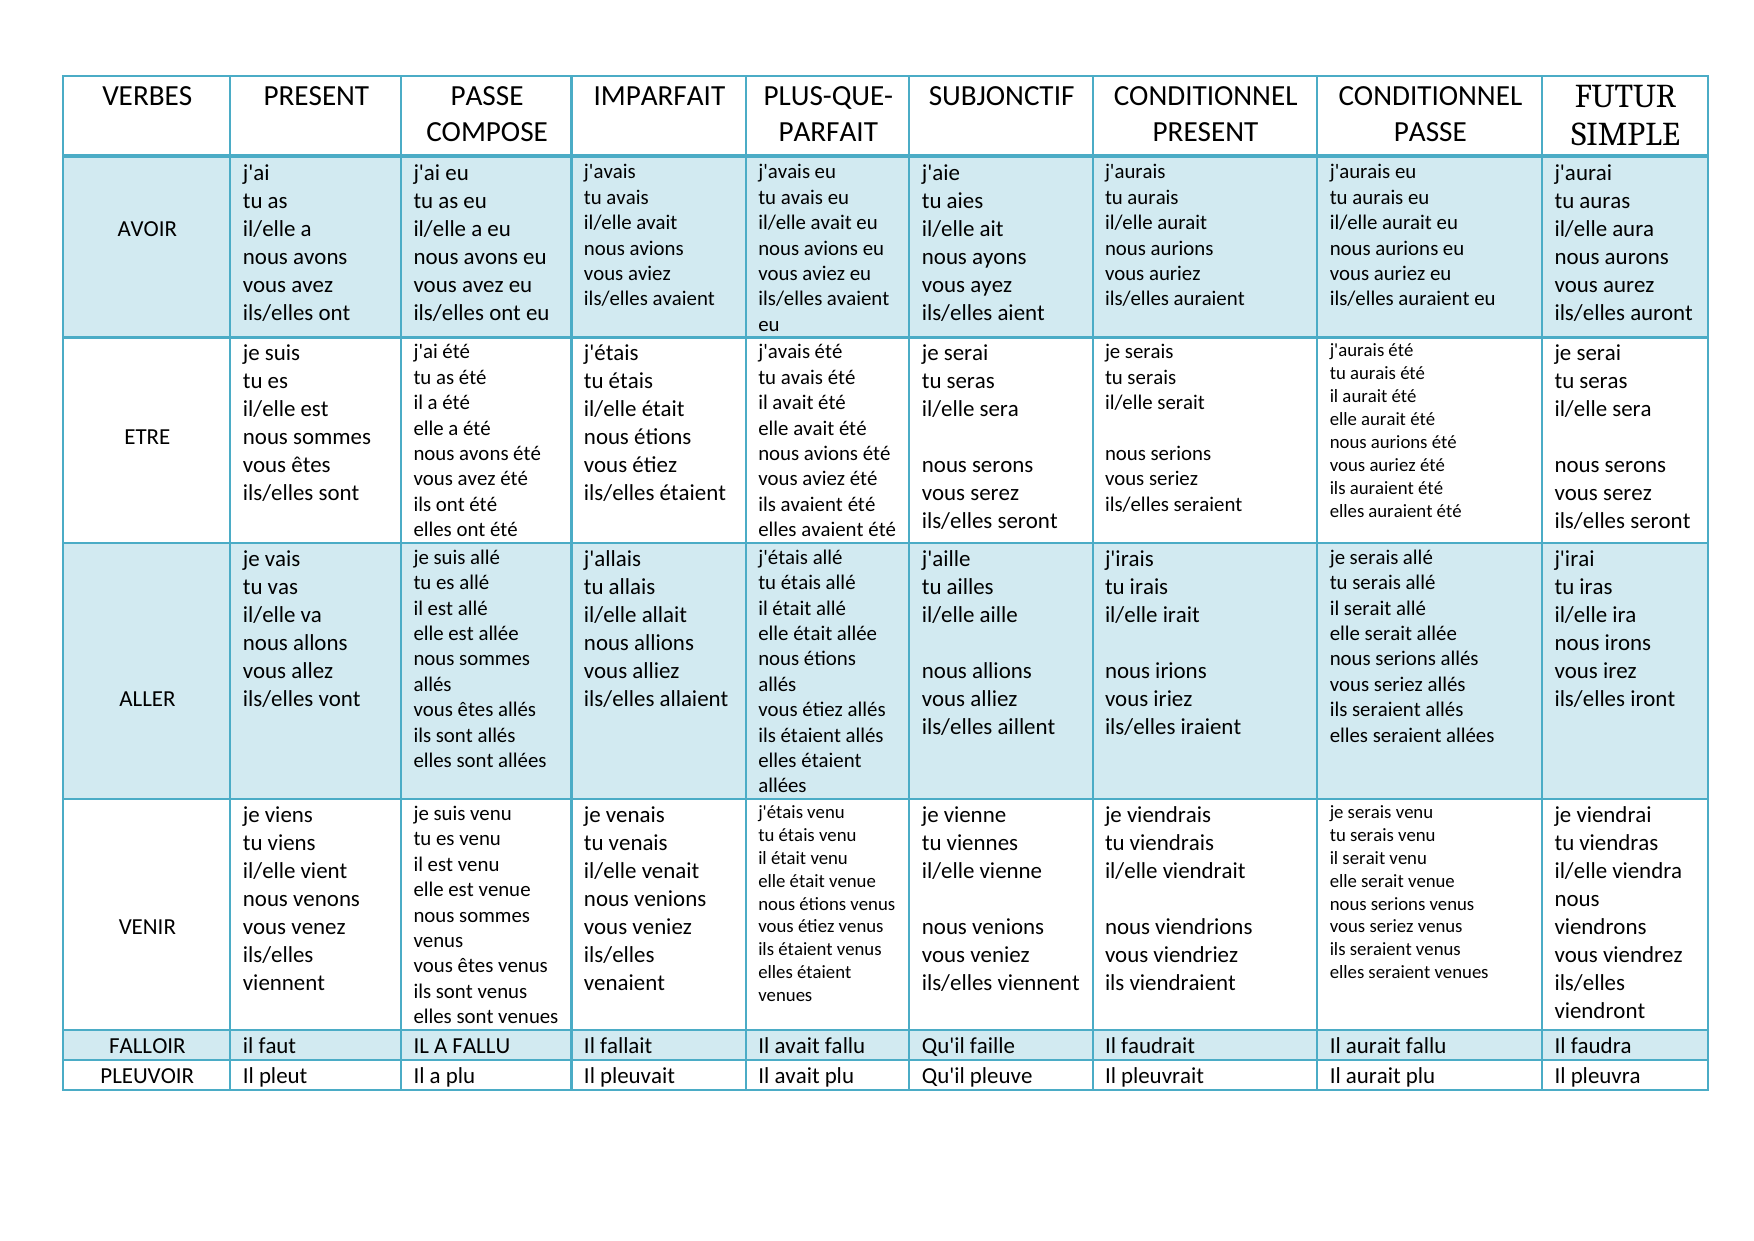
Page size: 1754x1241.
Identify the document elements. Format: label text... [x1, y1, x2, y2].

table_cell je suis tu es il/elle est nous sommes vous êtes ils/elles sont [231, 339, 400, 542]
table_cell Il pleuvrait [1094, 1061, 1316, 1089]
table_cell Il fallait [573, 1031, 745, 1059]
table_cell je serais venu tu serais venu il serait venu elle serait venue nous serions venus vous seriez venus ils seraient venus elles seraient venues [1318, 800, 1541, 1029]
table_cell Il avait plu [747, 1061, 908, 1089]
table_cell je suis allé tu es allé il est allé elle est allée nous sommes allés vous êtes allés ils sont allés elles sont allées [402, 544, 570, 798]
table_cell j'aurai tu auras il/elle aura nous aurons vous aurez ils/elles auront [1543, 158, 1707, 336]
table_cell Il avait fallu [747, 1031, 908, 1059]
table_cell Il a plu [402, 1061, 570, 1089]
table_cell IL A FALLU [402, 1031, 570, 1059]
table_cell j'avais tu avais il/elle avait nous avions vous aviez ils/elles avaient [573, 158, 745, 336]
table_cell Il pleuvra [1543, 1061, 1707, 1089]
table_cell Il faudra [1543, 1031, 1707, 1059]
table_cell j'aurais tu aurais il/elle aurait nous aurions vous auriez ils/elles auraient [1094, 158, 1316, 336]
table_cell Il faudrait [1094, 1031, 1316, 1059]
table_cell je serais tu serais il/elle serait nous serions vous seriez ils/elles seraient [1094, 339, 1316, 542]
table_cell j'irai tu iras il/elle ira nous irons vous irez ils/elles iront [1543, 544, 1707, 798]
table_cell AVOIR [64, 158, 229, 336]
table_cell VENIR [64, 800, 229, 1029]
table_cell j'étais allé tu étais allé il était allé elle était allée nous étions allés vous étiez allés ils étaient allés elles étaient allées [747, 544, 908, 798]
table_cell Qu'il faille [910, 1031, 1092, 1059]
table_cell je serai tu seras il/elle sera nous serons vous serez ils/elles seront [1543, 339, 1707, 542]
table_cell je serais allé tu serais allé il serait allé elle serait allée nous serions allés vous seriez allés ils seraient allés elles seraient allées [1318, 544, 1541, 798]
table_header CONDITIONNEL PASSE [1318, 77, 1541, 154]
table_cell j'étais venu tu étais venu il était venu elle était venue nous étions venus vous étiez venus ils étaient venus elles étaient venues [747, 800, 908, 1029]
table_cell j'étais tu étais il/elle était nous étions vous étiez ils/elles étaient [573, 339, 745, 542]
table_header CONDITIONNEL PRESENT [1094, 77, 1316, 154]
table_cell j'ai été tu as été il a été elle a été nous avons été vous avez été ils ont été elles ont été [402, 339, 570, 542]
table_cell je viendrai tu viendras il/elle viendra nous viendrons vous viendrez ils/elles viendront [1543, 800, 1707, 1029]
table_header FUTUR SIMPLE [1543, 77, 1707, 154]
table_header SUBJONCTIF [910, 77, 1092, 154]
table_header PLUS-QUE-PARFAIT [747, 77, 908, 154]
table_cell j'aurais eu tu aurais eu il/elle aurait eu nous aurions eu vous auriez eu ils/elles auraient eu [1318, 158, 1541, 336]
table_header IMPARFAIT [573, 77, 745, 154]
table_cell Il aurait plu [1318, 1061, 1541, 1089]
table_cell je viens tu viens il/elle vient nous venons vous venez ils/elles viennent [231, 800, 400, 1029]
table_cell Il aurait fallu [1318, 1031, 1541, 1059]
table_cell j'ai eu tu as eu il/elle a eu nous avons eu vous avez eu ils/elles ont eu [402, 158, 570, 336]
table_cell Il pleuvait [573, 1061, 745, 1089]
table_cell j'avais eu tu avais eu il/elle avait eu nous avions eu vous aviez eu ils/elles avaient eu [747, 158, 908, 336]
table_cell j'irais tu irais il/elle irait nous irions vous iriez ils/elles iraient [1094, 544, 1316, 798]
table_header VERBES [64, 77, 229, 154]
table_cell j'ai tu as il/elle a nous avons vous avez ils/elles ont [231, 158, 400, 336]
table_cell Il pleut [231, 1061, 400, 1089]
table_cell PLEUVOIR [64, 1061, 229, 1089]
table_cell j'aie tu aies il/elle ait nous ayons vous ayez ils/elles aient [910, 158, 1092, 336]
table_cell j'aurais été tu aurais été il aurait été elle aurait été nous aurions été vous auriez été ils auraient été elles auraient été [1318, 339, 1541, 542]
table_cell je suis venu tu es venu il est venu elle est venue nous sommes venus vous êtes venus ils sont venus elles sont venues [402, 800, 570, 1029]
table_cell j'avais été tu avais été il avait été elle avait été nous avions été vous aviez été ils avaient été elles avaient été [747, 339, 908, 542]
table_cell je serai tu seras il/elle sera nous serons vous serez ils/elles seront [910, 339, 1092, 542]
table_cell il faut [231, 1031, 400, 1059]
table_cell je vienne tu viennes il/elle vienne nous venions vous veniez ils/elles viennent [910, 800, 1092, 1029]
table_cell ALLER [64, 544, 229, 798]
table_header PASSE COMPOSE [402, 77, 570, 154]
table_cell FALLOIR [64, 1031, 229, 1059]
table_header PRESENT [231, 77, 400, 154]
table_cell je venais tu venais il/elle venait nous venions vous veniez ils/elles venaient [573, 800, 745, 1029]
table_cell ETRE [64, 339, 229, 542]
table_cell je viendrais tu viendrais il/elle viendrait nous viendrions vous viendriez ils viendraient [1094, 800, 1316, 1029]
table_cell Qu'il pleuve [910, 1061, 1092, 1089]
table_cell je vais tu vas il/elle va nous allons vous allez ils/elles vont [231, 544, 400, 798]
table_cell j'allais tu allais il/elle allait nous allions vous alliez ils/elles allaient [573, 544, 745, 798]
table_cell j'aille tu ailles il/elle aille nous allions vous alliez ils/elles aillent [910, 544, 1092, 798]
